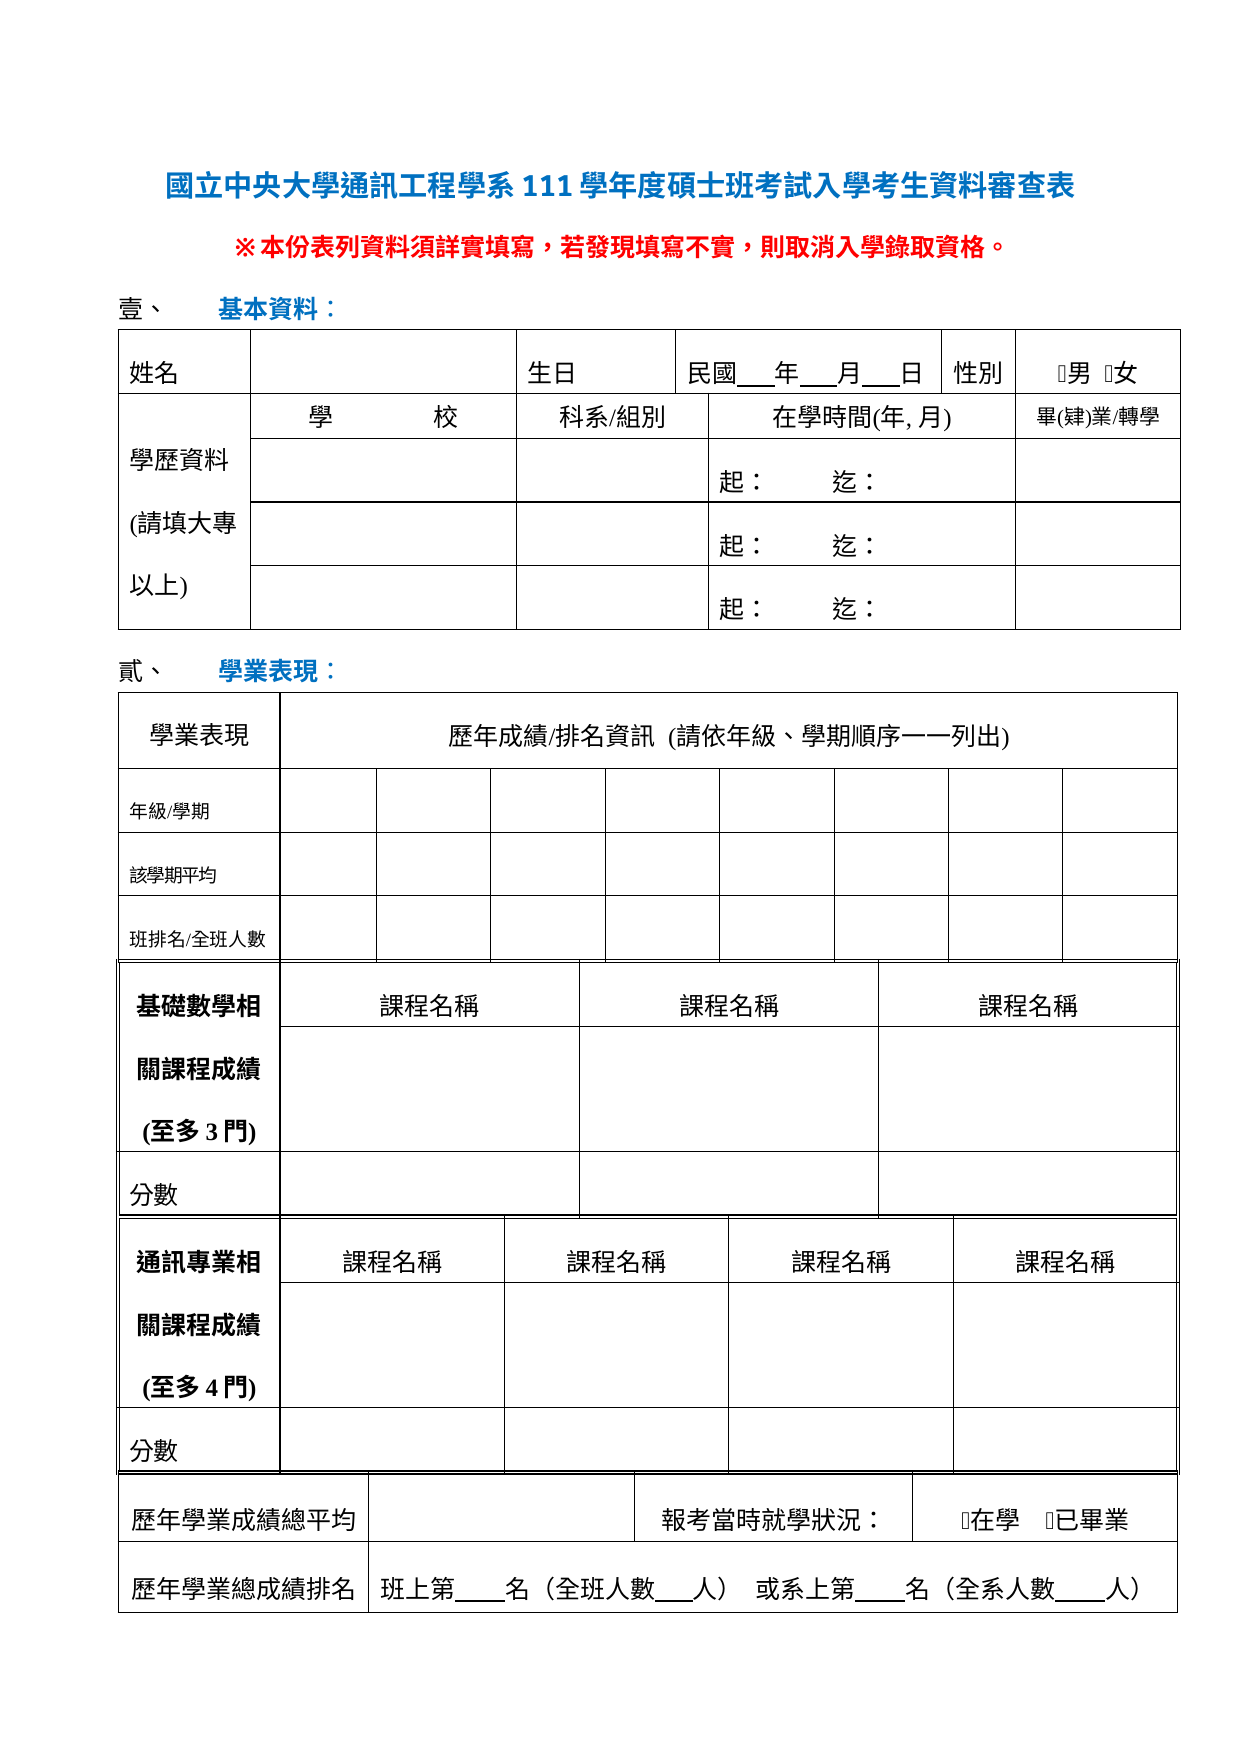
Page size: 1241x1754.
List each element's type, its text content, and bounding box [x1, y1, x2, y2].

table_cell 學歷資料 (請填大專以上) [119, 394, 250, 628]
table_cell [281, 769, 376, 832]
table_cell [281, 1027, 579, 1151]
table_cell [1063, 833, 1177, 895]
table_cell [1063, 896, 1177, 959]
table_cell 報考當時就學狀況： [635, 1475, 912, 1541]
table_header 學業表現 [119, 693, 279, 768]
table_cell 起： 迄： [709, 503, 1015, 565]
table_cell [281, 896, 376, 959]
table_cell [1016, 439, 1180, 501]
table_cell [377, 769, 490, 832]
table_cell [580, 1152, 878, 1214]
table_cell 歷年學業總成績排名 [119, 1542, 368, 1612]
table_header 男 女 [1016, 330, 1180, 393]
list 學業表現： [118, 630, 1122, 692]
table_cell [517, 439, 708, 501]
table_cell [606, 769, 719, 832]
table_cell [949, 769, 1062, 832]
table_cell [835, 896, 948, 959]
table_cell [505, 1408, 728, 1470]
table_cell [954, 1408, 1176, 1470]
table_cell [281, 833, 376, 895]
table_cell [949, 833, 1062, 895]
table_cell [879, 1027, 1176, 1151]
table_cell 學 校 [251, 394, 516, 438]
table_header 民國 年 月 日 [676, 330, 941, 393]
table_header 生日 [517, 330, 675, 393]
table_cell [606, 896, 719, 959]
table_cell [729, 1283, 953, 1407]
table_cell 起： 迄： [709, 439, 1015, 501]
table_cell 在學時間(年, 月) [709, 394, 1015, 438]
table_cell [835, 833, 948, 895]
table_cell [251, 566, 516, 628]
table_cell 通訊專業相關課程成績 (至多4門) [120, 1219, 279, 1407]
table_cell [879, 1152, 1176, 1214]
table_cell 課程名稱 [729, 1219, 953, 1282]
table_cell 課程名稱 [281, 963, 579, 1026]
table_cell [281, 1152, 579, 1214]
table_header 歷年成績/排名資訊 (請依年級、學期順序一一列出) [281, 693, 1177, 768]
table_cell 歷年學業成績總平均 [119, 1475, 368, 1541]
table_cell 課程名稱 [879, 963, 1176, 1026]
table_cell [491, 769, 605, 832]
table_cell [1016, 503, 1180, 565]
table_cell [281, 1408, 504, 1470]
table_cell 在學 已畢業 [913, 1475, 1177, 1541]
table_cell [580, 1027, 878, 1151]
table_cell 課程名稱 [281, 1219, 504, 1282]
table_cell [281, 1283, 504, 1407]
table_cell [720, 833, 834, 895]
table_header 性別 [942, 330, 1015, 393]
table_cell [949, 896, 1062, 959]
table_cell 課程名稱 [954, 1219, 1176, 1282]
table_cell 課程名稱 [580, 963, 878, 1026]
table_cell 畢(肄)業/轉學 [1016, 394, 1180, 438]
table_header 姓名 [119, 330, 250, 393]
table_cell 起： 迄： [709, 566, 1015, 628]
table_cell 年級/學期 [119, 769, 279, 832]
text 國立中央大學通訊工程學系111學年度碩士班考試入學考生資料審查表 [118, 142, 1122, 204]
table_cell 班上第 名（全班人數 人） 或系上第 名（全系人數 人） [369, 1542, 1177, 1612]
table_cell [517, 566, 708, 628]
table_header [251, 330, 516, 393]
table_cell [377, 896, 490, 959]
table_cell [377, 833, 490, 895]
table_cell [729, 1408, 953, 1470]
table_cell 課程名稱 [505, 1219, 728, 1282]
table_cell [606, 833, 719, 895]
table_cell [1016, 566, 1180, 628]
table_cell [491, 833, 605, 895]
table_cell [251, 439, 516, 501]
list 基本資料： [118, 267, 1122, 329]
table_cell 班排名/全班人數 [119, 896, 279, 959]
table_cell [251, 503, 516, 565]
table_cell [369, 1475, 634, 1541]
table_cell [835, 769, 948, 832]
table_cell [1063, 769, 1177, 832]
table_cell 基礎數學相關課程成績 (至多3門) [120, 963, 279, 1151]
table_cell [720, 769, 834, 832]
table_cell [517, 503, 708, 565]
table_cell 科系/組別 [517, 394, 708, 438]
table_cell [720, 896, 834, 959]
table_cell [954, 1283, 1176, 1407]
table_cell [491, 896, 605, 959]
table_cell 分數 [120, 1152, 279, 1214]
text ※本份表列資料須詳實填寫，若發現填寫不實，則取消入學錄取資格。 [118, 204, 1122, 267]
table_cell 該學期平均 [119, 833, 279, 895]
table_cell 分數 [120, 1408, 279, 1470]
table_cell [505, 1283, 728, 1407]
